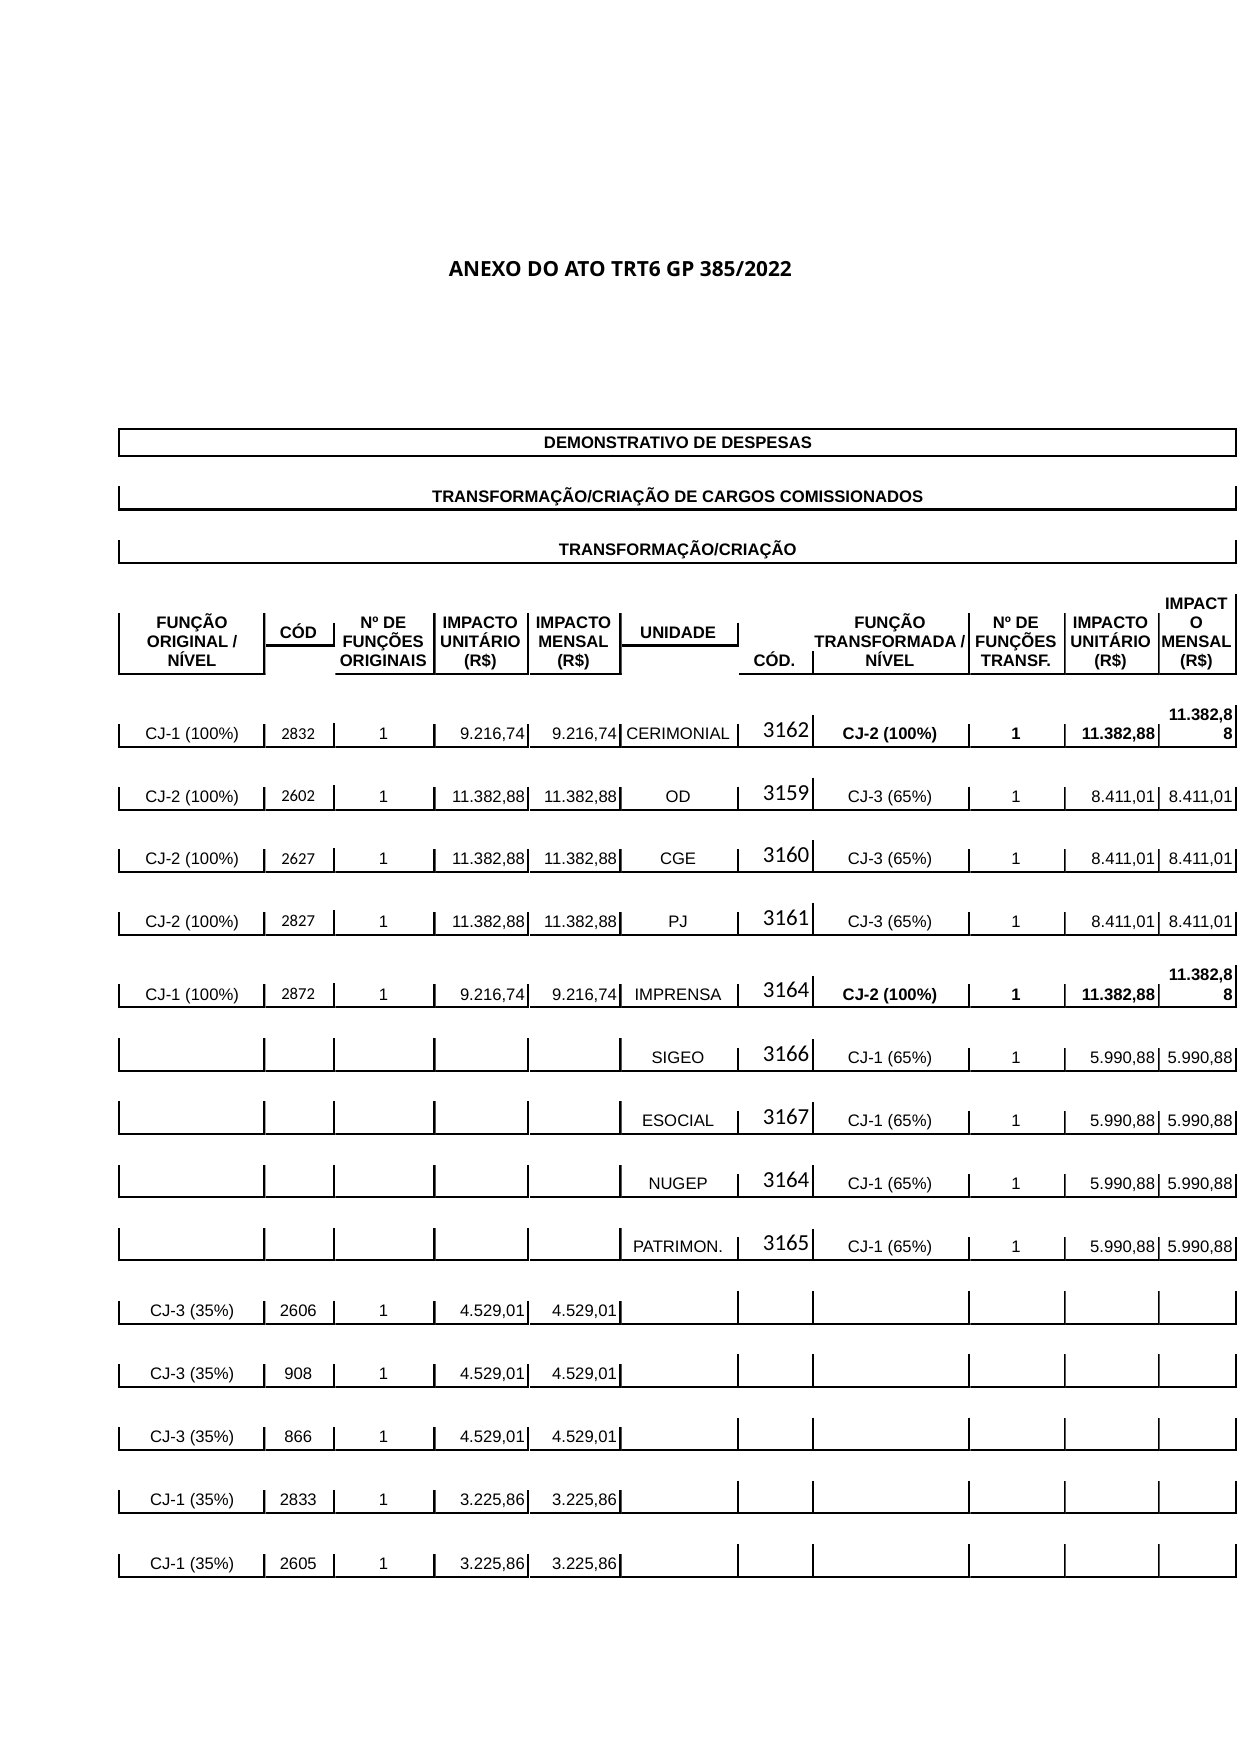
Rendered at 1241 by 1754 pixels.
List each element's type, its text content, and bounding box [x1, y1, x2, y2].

table_cell [266, 748, 335, 778]
table_cell [622, 1008, 739, 1038]
table_cell [1160, 1514, 1237, 1544]
table_cell [335, 1135, 436, 1164]
table_cell [1066, 1072, 1160, 1101]
table_cell [622, 647, 739, 705]
table_cell [1160, 811, 1237, 840]
table_cell [530, 1135, 622, 1164]
table_cell CGE [622, 840, 739, 871]
table_cell 5.990,88 [1160, 1228, 1237, 1259]
table_cell [622, 1354, 737, 1386]
table_cell [530, 1578, 622, 1607]
table_cell [266, 1388, 335, 1417]
table_cell [530, 748, 622, 778]
table_cell [814, 1135, 970, 1164]
table_cell CERIMONIAL [622, 705, 739, 746]
table_cell [335, 1198, 436, 1228]
table_cell [1066, 1135, 1160, 1164]
table_cell 11.382,88 [1160, 965, 1235, 1006]
table_cell [530, 1101, 619, 1133]
table_cell [1160, 1072, 1237, 1101]
table_cell CJ-3 (65%) [814, 903, 970, 934]
table_cell 8.411,01 [1160, 840, 1237, 871]
table_cell [1160, 1354, 1235, 1386]
table_cell CJ-1 (100%) [118, 965, 266, 1006]
table_cell [739, 1418, 812, 1449]
table_cell CJ-3 (35%) [118, 1291, 266, 1323]
table_cell 2832 [266, 705, 335, 746]
table_cell 3165 [739, 1228, 813, 1259]
table_cell [739, 1261, 814, 1291]
table_cell [266, 1198, 335, 1228]
table_cell CJ-2 (100%) [814, 705, 970, 746]
table_cell 3159 [739, 778, 812, 809]
table_cell CJ-2 (100%) [118, 778, 266, 809]
table_cell [739, 675, 814, 705]
table_cell [622, 1261, 739, 1291]
table_cell 4.529,01 [530, 1354, 622, 1386]
table_cell [266, 1038, 333, 1070]
table_cell 2606 [266, 1291, 335, 1323]
table_cell [622, 748, 739, 778]
table_cell 8.411,01 [1160, 903, 1237, 934]
table_cell 8.411,01 [1066, 903, 1160, 934]
table_cell [622, 1198, 739, 1228]
table_cell IMPRENSA [622, 965, 739, 1006]
table_cell [970, 1418, 1064, 1449]
table_cell [436, 1072, 529, 1101]
table_cell Nº DE FUNÇÕES TRANSF. [970, 594, 1066, 673]
table_cell CJ-1 (65%) [814, 1038, 970, 1070]
table_cell [1066, 1544, 1158, 1576]
table_cell [1066, 1388, 1160, 1417]
table_cell [1160, 1451, 1237, 1481]
table_cell 3.225,86 [436, 1481, 529, 1512]
table_cell [436, 1038, 527, 1070]
table_cell 5.990,88 [1066, 1101, 1160, 1133]
table_cell 3161 [739, 903, 812, 934]
table_cell PJ [622, 903, 739, 934]
table_cell [814, 1008, 970, 1038]
table_cell [266, 1228, 333, 1259]
table_cell CJ-1 (35%) [118, 1544, 266, 1576]
table_cell [814, 1261, 970, 1291]
table_cell [1160, 936, 1237, 965]
table_cell [739, 1451, 814, 1481]
table_cell [622, 811, 739, 840]
table_cell 1 [970, 1165, 1066, 1196]
table_cell 5.990,88 [1160, 1101, 1237, 1133]
table_cell 3.225,86 [530, 1481, 622, 1512]
table_cell [814, 1388, 970, 1417]
table_cell [335, 1388, 436, 1417]
table_cell IMPACTO MENSAL (R$) [530, 594, 622, 673]
table_cell 1 [970, 965, 1066, 1006]
table_cell [1160, 675, 1237, 705]
table_cell 866 [266, 1418, 335, 1449]
table_cell [970, 936, 1066, 965]
table_cell [739, 1388, 814, 1417]
table_cell [530, 1325, 622, 1354]
table_cell NUGEP [622, 1165, 739, 1196]
table_cell 1 [970, 903, 1066, 934]
table_cell [814, 936, 970, 965]
table_cell [622, 1451, 739, 1481]
table_cell [814, 1481, 968, 1512]
table_cell 2602 [266, 778, 335, 809]
table_cell [814, 1198, 970, 1228]
table_cell 5.990,88 [1160, 1038, 1237, 1070]
table_cell [118, 564, 1237, 594]
table_cell [1160, 1544, 1235, 1576]
table_cell [814, 811, 970, 840]
table_cell TRANSFORMAÇÃO/CRIAÇÃO DE CARGOS COMISSIONADOS [120, 486, 1235, 508]
table_cell [814, 675, 970, 705]
table_cell [530, 1388, 622, 1417]
table_cell CJ-1 (100%) [118, 705, 266, 746]
table_cell [436, 1165, 527, 1196]
table_cell [1066, 1354, 1158, 1386]
table_cell 1 [335, 1481, 436, 1512]
table_cell [739, 1544, 812, 1576]
table_cell [970, 1544, 1064, 1576]
table_cell [1160, 1291, 1235, 1323]
table_cell 2833 [266, 1481, 335, 1512]
table_cell 5.990,88 [1066, 1038, 1160, 1070]
table_cell [970, 811, 1066, 840]
table_cell 908 [266, 1354, 335, 1386]
table_cell CJ-3 (65%) [814, 778, 970, 809]
table_cell 8.411,01 [1160, 778, 1237, 809]
table_cell [1160, 748, 1237, 778]
table_cell [335, 1578, 436, 1607]
table_cell [739, 748, 814, 778]
table_cell CJ-1 (65%) [814, 1228, 970, 1259]
table_cell [622, 1135, 739, 1164]
table_cell FUNÇÃO ORIGINAL / NÍVEL [118, 594, 266, 673]
table_cell [970, 1354, 1064, 1386]
table_cell [335, 811, 436, 840]
table_cell [335, 936, 436, 965]
table_cell [970, 1008, 1066, 1038]
table_cell 1 [335, 1354, 436, 1386]
table_cell [118, 1135, 266, 1164]
table_cell 1 [970, 778, 1066, 809]
table_cell SIGEO [622, 1038, 739, 1070]
table_cell [1160, 873, 1237, 903]
table_cell [530, 936, 622, 965]
table_cell [1066, 1261, 1160, 1291]
table_cell [814, 1514, 970, 1544]
table_cell CÓD [266, 594, 335, 644]
table_cell [970, 1325, 1066, 1354]
table_cell [436, 1228, 527, 1259]
table_cell IMPACTO MENSAL (R$) [1160, 594, 1235, 673]
table_cell [1066, 748, 1160, 778]
table_cell [530, 873, 622, 903]
table_cell [118, 1008, 266, 1038]
table_cell [970, 675, 1066, 705]
table_cell [622, 1325, 739, 1354]
table_cell [118, 936, 266, 965]
table_cell [622, 1578, 739, 1607]
table_cell [739, 811, 814, 840]
table_cell [335, 1101, 433, 1133]
table_cell [739, 1072, 814, 1101]
table_cell CJ-1 (65%) [814, 1101, 970, 1133]
table_cell [266, 1008, 335, 1038]
table_cell [739, 1198, 814, 1228]
table_cell [1160, 1261, 1237, 1291]
table_cell [1160, 1388, 1237, 1417]
table_cell [436, 1514, 529, 1544]
table_cell [622, 1388, 739, 1417]
table_cell [814, 1354, 968, 1386]
table_cell 3164 [739, 1165, 812, 1196]
table_cell 3167 [739, 1101, 814, 1133]
table_cell 4.529,01 [436, 1418, 529, 1449]
table_cell [739, 1354, 812, 1386]
table_cell [814, 1578, 970, 1607]
table_cell [266, 1135, 335, 1164]
table_cell [266, 1325, 335, 1354]
table_cell 4.529,01 [436, 1354, 529, 1386]
table_cell Nº DE FUNÇÕES ORIGINAIS [335, 594, 436, 673]
table_cell 3.225,86 [436, 1544, 529, 1576]
table_cell 1 [335, 1418, 436, 1449]
table_cell [118, 811, 266, 840]
table_cell [1066, 675, 1160, 705]
table_cell 1 [970, 1101, 1066, 1133]
table_cell [266, 1261, 335, 1291]
table_cell [970, 1481, 1064, 1512]
table_cell [436, 1388, 529, 1417]
table_cell CJ-3 (65%) [814, 840, 970, 871]
table_cell [266, 873, 335, 903]
table_cell 1 [335, 1291, 436, 1323]
table_cell 11.382,88 [530, 903, 622, 934]
table_cell 9.216,74 [530, 965, 622, 1006]
table_cell [814, 1291, 968, 1323]
table_cell [530, 1261, 622, 1291]
table_cell OD [622, 778, 739, 809]
table_cell [266, 1072, 335, 1101]
table_cell [970, 1578, 1066, 1607]
table_cell [622, 1291, 737, 1323]
table_cell 11.382,88 [530, 840, 622, 871]
table_cell 3.225,86 [530, 1544, 622, 1576]
table_cell [266, 1101, 333, 1133]
table_cell [622, 1418, 737, 1449]
table_cell [970, 1072, 1066, 1101]
table_cell 5.990,88 [1066, 1228, 1160, 1259]
table_cell 2872 [266, 965, 335, 1006]
table_cell 11.382,88 [530, 778, 622, 809]
table_header DEMONSTRATIVO DE DESPESAS [120, 430, 1235, 455]
table_cell [335, 1038, 433, 1070]
table_cell CJ-2 (100%) [814, 965, 970, 1006]
table_cell 11.382,88 [1066, 705, 1160, 746]
table_cell [622, 1544, 737, 1576]
table_cell [118, 1514, 266, 1544]
table_cell [436, 1578, 529, 1607]
table_cell [970, 1135, 1066, 1164]
table_cell [1160, 1198, 1237, 1228]
table_cell 1 [335, 1544, 436, 1576]
table_cell [814, 748, 970, 778]
table_cell [118, 511, 1237, 540]
table_cell [739, 936, 814, 965]
table_cell 1 [335, 778, 436, 809]
table_cell 8.411,01 [1066, 778, 1160, 809]
table_cell [436, 1008, 529, 1038]
table_cell UNIDADE [622, 594, 739, 644]
table_cell 1 [335, 705, 436, 746]
table_cell ESOCIAL [622, 1101, 739, 1133]
table_cell [1160, 1418, 1235, 1449]
table_cell [118, 1072, 266, 1101]
table_cell [266, 1514, 335, 1544]
table_cell [739, 1291, 812, 1323]
table_cell [622, 1514, 739, 1544]
table_cell [1160, 1481, 1235, 1512]
table_cell [1066, 811, 1160, 840]
table_cell 1 [970, 1228, 1066, 1259]
table_cell 4.529,01 [530, 1418, 622, 1449]
table_cell [436, 675, 529, 705]
table_cell [739, 1481, 812, 1512]
table_cell 9.216,74 [436, 705, 529, 746]
table_cell [622, 1072, 739, 1101]
table_cell [1160, 1578, 1237, 1607]
table_cell CÓD. [739, 594, 814, 673]
table_cell [970, 1198, 1066, 1228]
table_cell [266, 1578, 335, 1607]
table_cell [739, 1578, 814, 1607]
table_cell [436, 873, 529, 903]
table_cell [970, 873, 1066, 903]
table_cell [266, 647, 335, 705]
table_cell [530, 1072, 622, 1101]
table_cell [530, 1451, 622, 1481]
table_cell 1 [970, 840, 1066, 871]
table_cell CJ-3 (35%) [118, 1418, 266, 1449]
table_cell IMPACTO UNITÁRIO (R$) [1066, 594, 1160, 673]
table_cell [335, 748, 436, 778]
table_cell PATRIMON. [622, 1228, 739, 1259]
table_cell 1 [335, 903, 436, 934]
table_cell [335, 1165, 433, 1196]
table_cell [436, 1451, 529, 1481]
table_cell 2827 [266, 903, 335, 934]
table_cell [530, 1514, 622, 1544]
table_cell [118, 1388, 266, 1417]
table_cell [436, 1198, 529, 1228]
table_cell 11.382,88 [1160, 705, 1235, 746]
table_cell 8.411,01 [1066, 840, 1160, 871]
table_cell [1160, 1008, 1237, 1038]
table_cell [266, 1165, 333, 1196]
table_cell CJ-1 (35%) [118, 1481, 266, 1512]
table_cell 1 [335, 965, 436, 1006]
table_cell 2605 [266, 1544, 335, 1576]
table_cell 9.216,74 [530, 705, 622, 746]
table_cell [814, 1418, 968, 1449]
table_cell [1066, 1514, 1160, 1544]
table_cell [436, 811, 529, 840]
table_cell [436, 936, 529, 965]
table_cell [335, 1228, 433, 1259]
table_cell 9.216,74 [436, 965, 529, 1006]
table_cell [335, 1008, 436, 1038]
table_cell [1066, 1418, 1158, 1449]
table_cell [120, 1228, 263, 1259]
table_cell [739, 1514, 814, 1544]
table_cell [1066, 1578, 1160, 1607]
table_cell [335, 1514, 436, 1544]
table_cell [266, 811, 335, 840]
table_cell [970, 1514, 1066, 1544]
table_cell [436, 1101, 527, 1133]
table_cell [814, 873, 970, 903]
table_cell IMPACTO UNITÁRIO (R$) [436, 594, 529, 673]
table_cell [335, 1072, 436, 1101]
table_cell 3164 [739, 965, 814, 1006]
table_cell [814, 1072, 970, 1101]
table_cell [1066, 873, 1160, 903]
table_cell [1066, 1325, 1160, 1354]
table_cell [622, 936, 739, 965]
table_cell [970, 748, 1066, 778]
table_cell [814, 1325, 970, 1354]
table_cell [530, 1038, 619, 1070]
table_cell [436, 1261, 529, 1291]
table_cell 3166 [739, 1038, 813, 1070]
table_cell 4.529,01 [436, 1291, 529, 1323]
table_cell [1066, 1481, 1158, 1512]
table_cell CJ-3 (35%) [118, 1354, 266, 1386]
table_cell [118, 675, 266, 705]
table_cell 11.382,88 [436, 903, 529, 934]
table_cell 3162 [739, 705, 814, 746]
table_cell [436, 1325, 529, 1354]
table_cell CJ-2 (100%) [118, 840, 266, 871]
table_cell [118, 748, 266, 778]
table_cell [335, 675, 436, 705]
table_cell CJ-1 (65%) [814, 1165, 970, 1196]
table_cell [739, 873, 814, 903]
table_cell [118, 1261, 266, 1291]
table_cell [118, 1325, 266, 1354]
table_cell [1066, 1198, 1160, 1228]
table_cell 5.990,88 [1160, 1165, 1237, 1196]
table_cell [1066, 936, 1160, 965]
table_cell 1 [970, 1038, 1066, 1070]
table_cell [1066, 1291, 1158, 1323]
table_cell [1160, 1135, 1237, 1164]
table_cell [120, 1165, 263, 1196]
table_cell [436, 748, 529, 778]
table_cell 2627 [266, 840, 335, 871]
text ANEXO DO ATO TRT6 GP 385/2022 [118, 254, 1122, 283]
table_cell 4.529,01 [530, 1291, 622, 1323]
table_cell [1160, 1325, 1237, 1354]
table_cell [622, 873, 739, 903]
table_cell 11.382,88 [1066, 965, 1160, 1006]
table_cell [739, 1135, 814, 1164]
table_cell [335, 1451, 436, 1481]
table_cell [622, 1481, 737, 1512]
table_cell FUNÇÃO TRANSFORMADA / NÍVEL [814, 594, 970, 673]
table_cell [530, 1008, 622, 1038]
table_cell [970, 1388, 1066, 1417]
table_cell [118, 1578, 266, 1607]
table_cell [814, 1544, 968, 1576]
table_cell [118, 873, 266, 903]
table_cell TRANSFORMAÇÃO/CRIAÇÃO [120, 540, 1235, 562]
table_cell [530, 675, 622, 705]
table_cell [266, 1451, 335, 1481]
table_cell [530, 811, 622, 840]
table_cell [814, 1451, 970, 1481]
table_cell [120, 1038, 263, 1070]
table_cell [118, 1198, 266, 1228]
table_cell [970, 1291, 1064, 1323]
table_cell CJ-2 (100%) [118, 903, 266, 934]
table_cell [970, 1451, 1066, 1481]
table_cell 5.990,88 [1066, 1165, 1160, 1196]
table_cell [335, 1261, 436, 1291]
table_cell [970, 1261, 1066, 1291]
table_cell [530, 1198, 622, 1228]
table_cell [120, 1101, 263, 1133]
table_cell [335, 1325, 436, 1354]
table_cell [335, 873, 436, 903]
table_cell [266, 936, 335, 965]
table_cell [739, 1325, 814, 1354]
table_cell 1 [335, 840, 436, 871]
table_header [118, 457, 1237, 486]
table_cell [436, 1135, 529, 1164]
table_cell 11.382,88 [436, 778, 529, 809]
table_cell 11.382,88 [436, 840, 529, 871]
table_cell [1066, 1008, 1160, 1038]
table_cell [530, 1165, 619, 1196]
table_cell [118, 1451, 266, 1481]
table_cell 1 [970, 705, 1066, 746]
table_cell [530, 1228, 619, 1259]
table_cell [1066, 1451, 1160, 1481]
table_cell [739, 1008, 814, 1038]
table_cell 3160 [739, 840, 812, 871]
